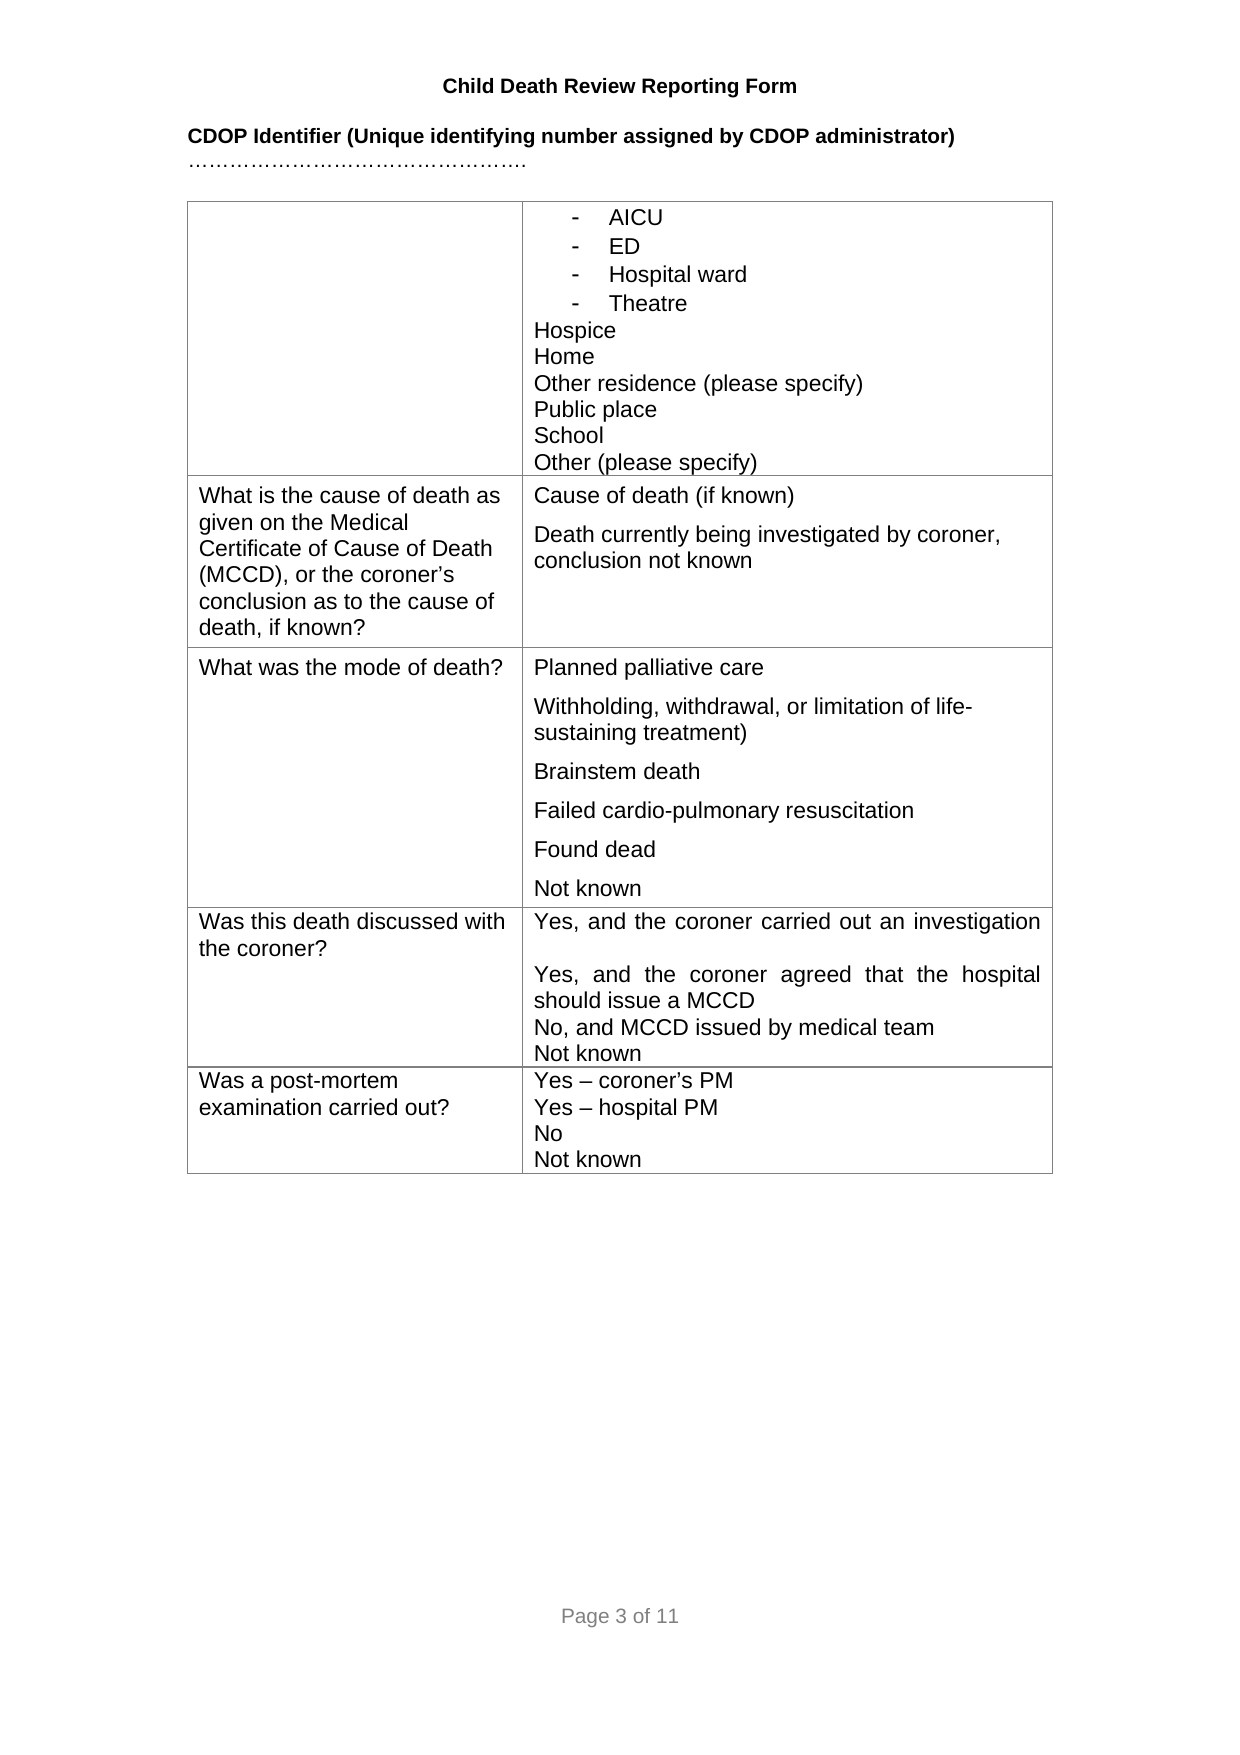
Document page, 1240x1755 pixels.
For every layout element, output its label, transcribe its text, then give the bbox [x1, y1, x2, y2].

table_cell What is the cause of death as given on the Medical Certificate of Cause of Death (MCCD), or the coroner’s conclusion as to the cause of death, if known? [188, 476, 522, 647]
table_cell [188, 202, 522, 475]
table_cell Yes – coroner’s PM Yes – hospital PM No Not known [523, 1068, 1052, 1173]
table_cell Yes, and the coroner carried out an investigation Yes, and the coroner agreed that the hospital should issue a MCCD No, and MCCD issued by medical team Not known [523, 908, 1052, 1066]
table_cell Was a post-mortem examination carried out? [188, 1068, 522, 1173]
table_cell Planned palliative care Withholding, withdrawal, or limitation of life-sustaining treatment) Brainstem death Failed cardio-pulmonary resuscitation Found dead Not known [523, 648, 1052, 907]
table_cell AICU ED Hospital ward Theatre Hospice Home Other residence (please specify) Public place School Other (please specify) [523, 202, 1052, 475]
table_cell Cause of death (if known) Death currently being investigated by coroner, conclusion not known [523, 476, 1052, 647]
table_cell What was the mode of death? [188, 648, 522, 907]
table_cell Was this death discussed with the coroner? [188, 908, 522, 1066]
